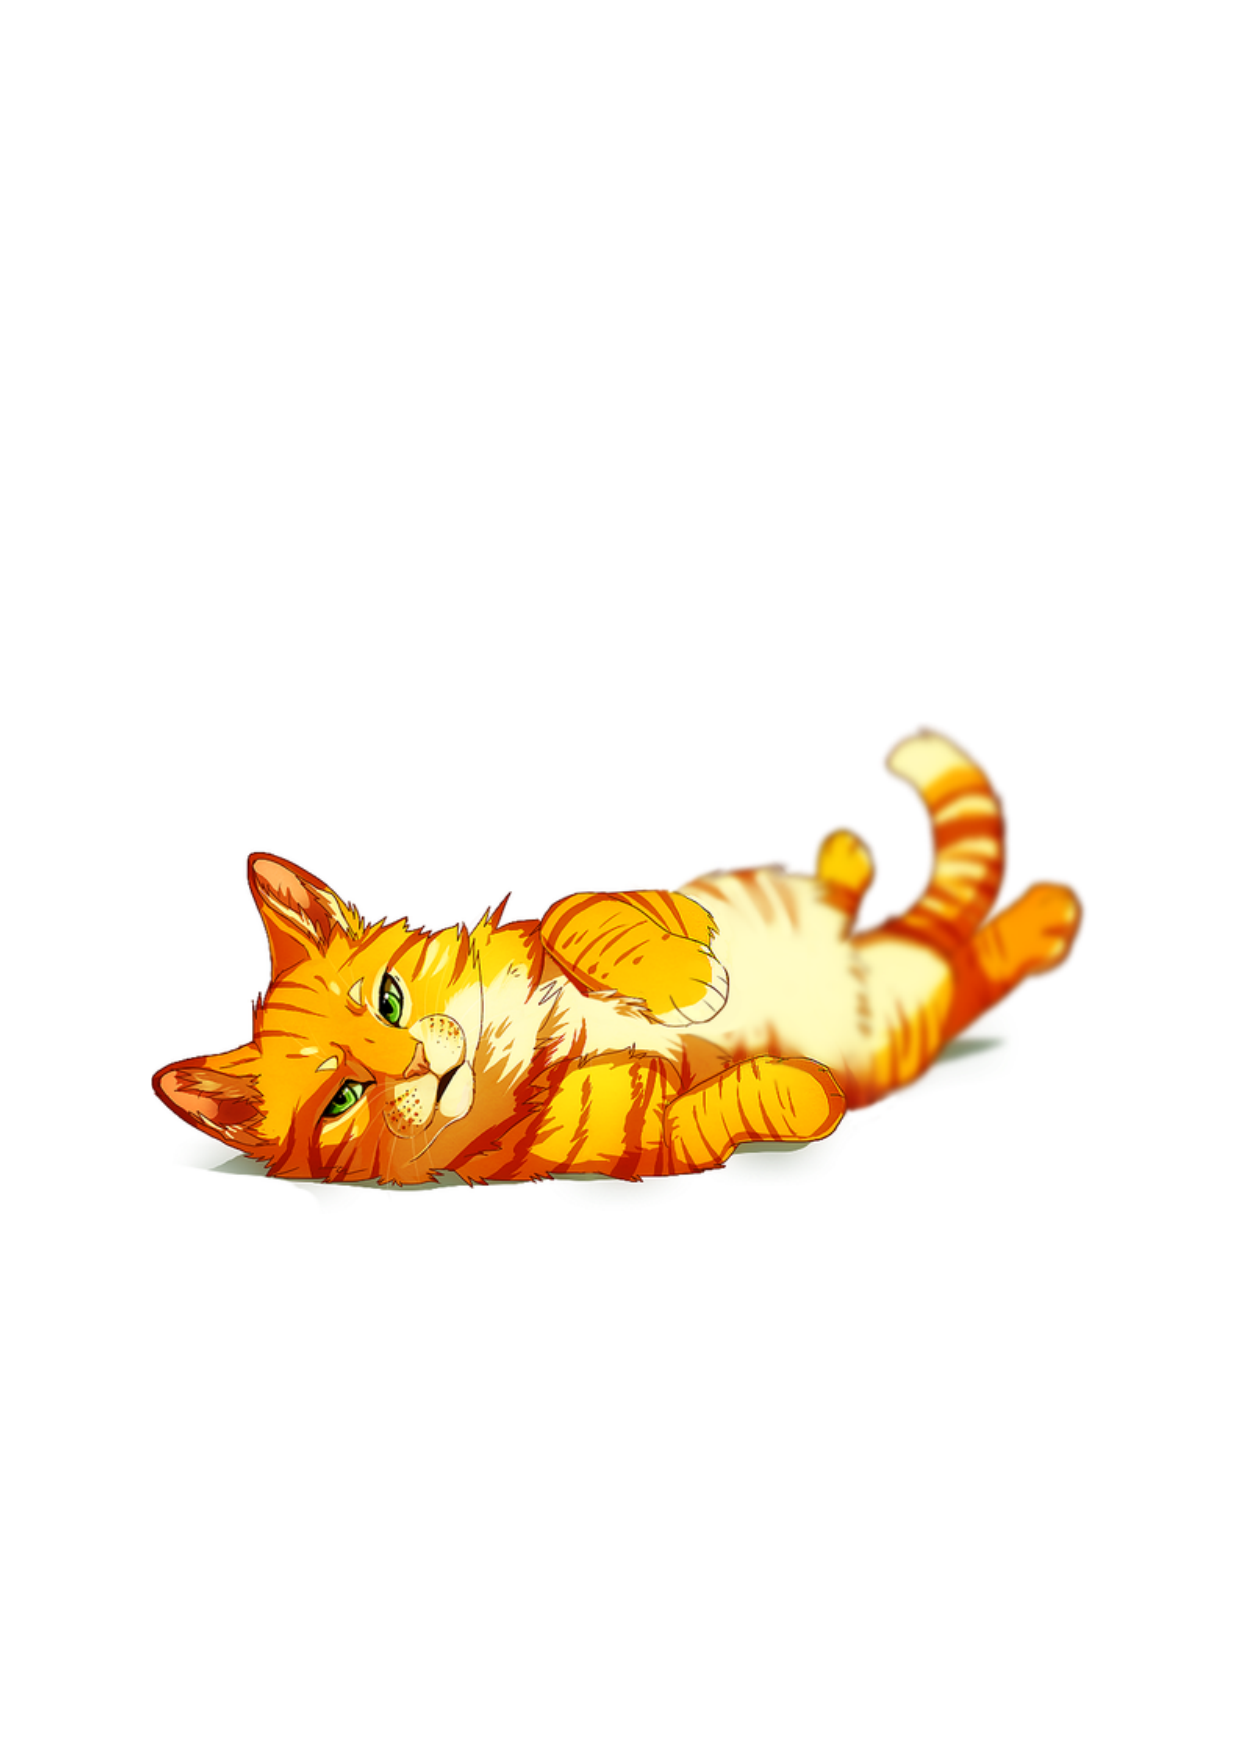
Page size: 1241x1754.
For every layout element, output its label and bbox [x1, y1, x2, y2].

picture [151, 721, 1089, 1214]
